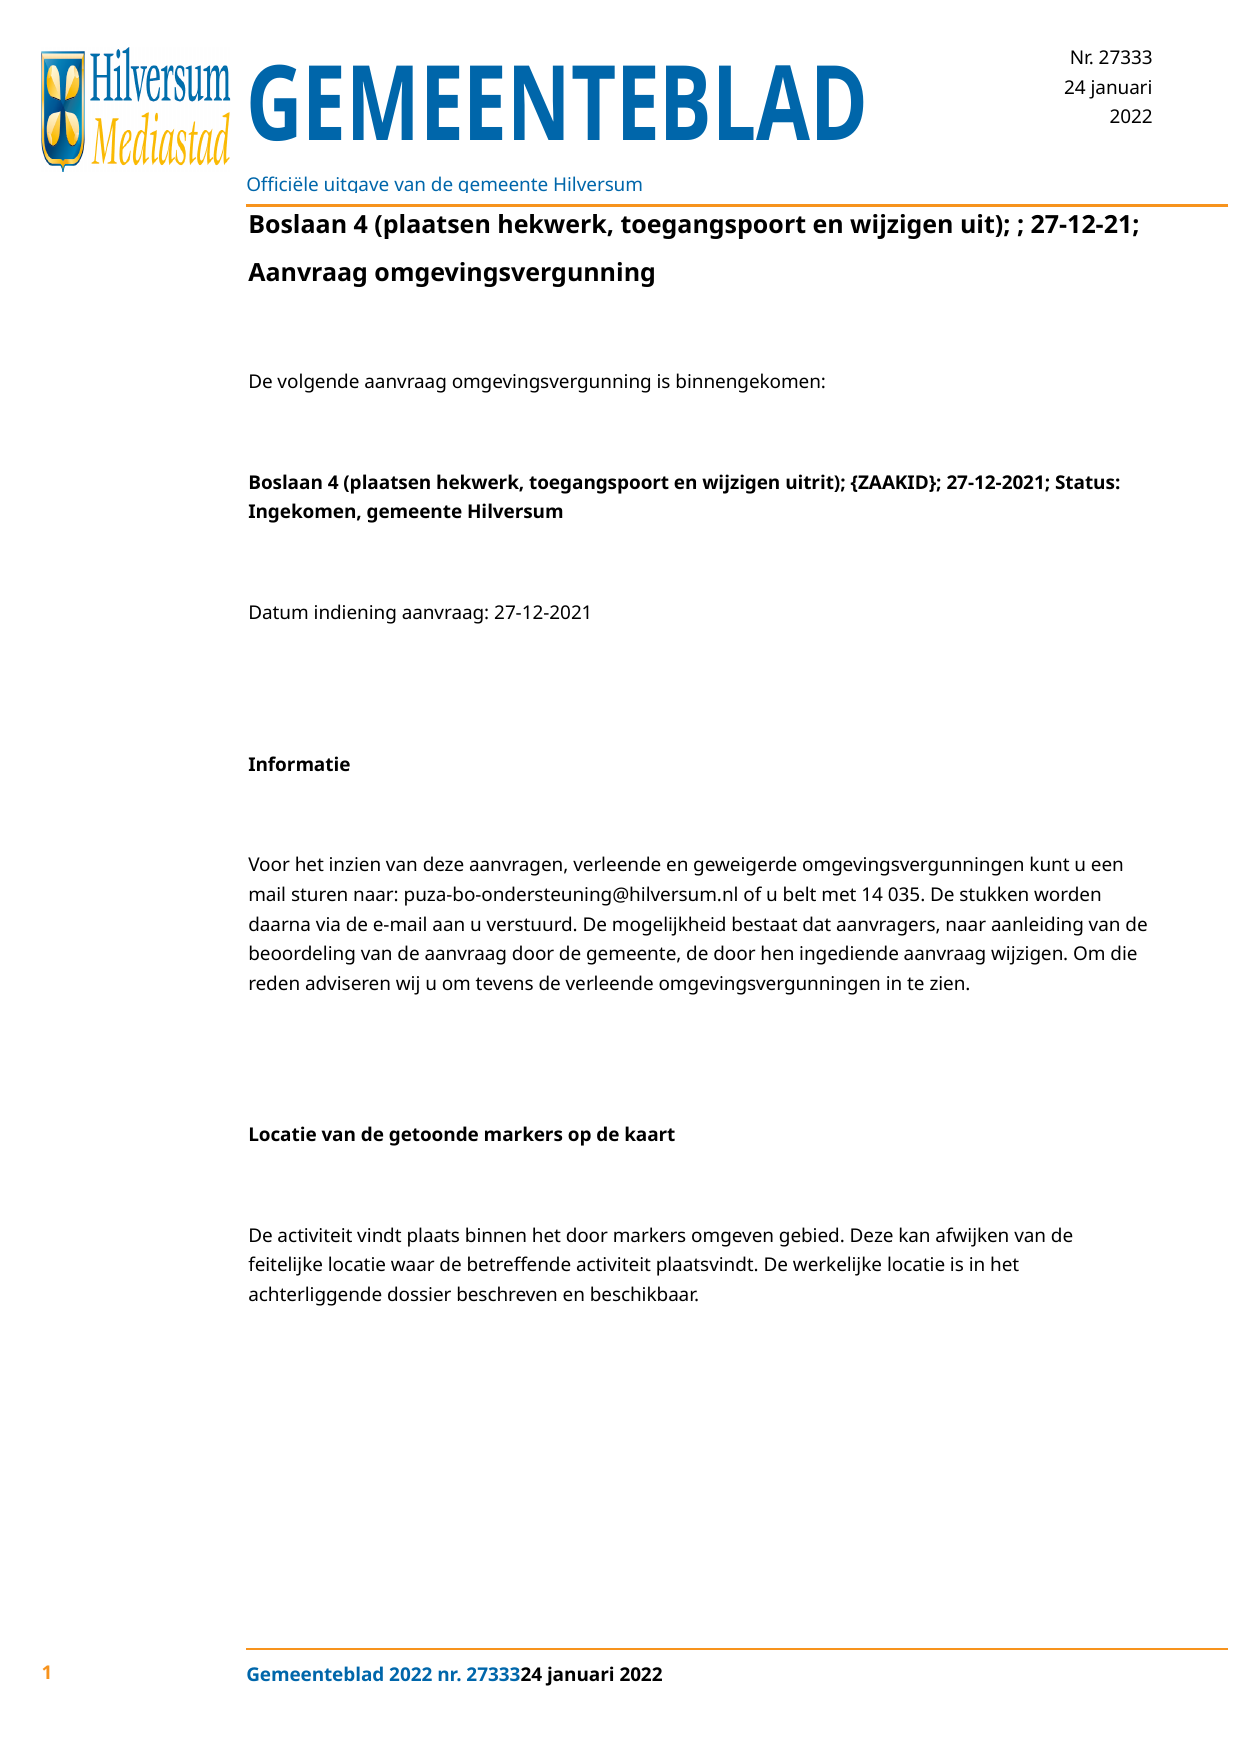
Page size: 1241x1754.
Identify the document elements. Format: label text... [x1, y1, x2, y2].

text Informatie [248, 751, 1152, 777]
text Datum indiening aanvraag: 27-12-2021 [248, 599, 1152, 625]
picture [41, 47, 231, 172]
text De activiteit vindt plaats binnen het door markers omgeven gebied. Deze kan afwijken van de feitelijke locatie waar de betreffende activiteit plaatsvindt. De werkelijke locatie is in het achterliggende dossier beschreven en beschikbaar. [248, 1222, 1152, 1307]
text Voor het inzien van deze aanvragen, verleende en geweigerde omgevingsvergunningen kunt u een mail sturen naar: puza-bo-ondersteuning@hilversum.nl of u belt met 14 035. De stukken worden daarna via de e-mail aan u verstuurd. De mogelijkheid bestaat dat aanvragers, naar aanleiding van de beoordeling van de aanvraag door de gemeente, de door hen ingediende aanvraag wijzigen. Om die reden adviseren wij u om tevens de verleende omgevingsvergunningen in te zien. [248, 852, 1152, 996]
text Locatie van de getoonde markers op de kaart [248, 1121, 1152, 1147]
text Boslaan 4 (plaatsen hekwerk, toegangspoort en wijzigen uit); ; 27-12-21; Aanvraag omgevingsvergunning [248, 207, 1152, 288]
text De volgende aanvraag omgevingsvergunning is binnengekomen: [248, 368, 1152, 394]
text Boslaan 4 (plaatsen hekwerk, toegangspoort en wijzigen uitrit); {ZAAKID}; 27-12-2021; Status: Ingekomen, gemeente Hilversum [248, 469, 1152, 524]
